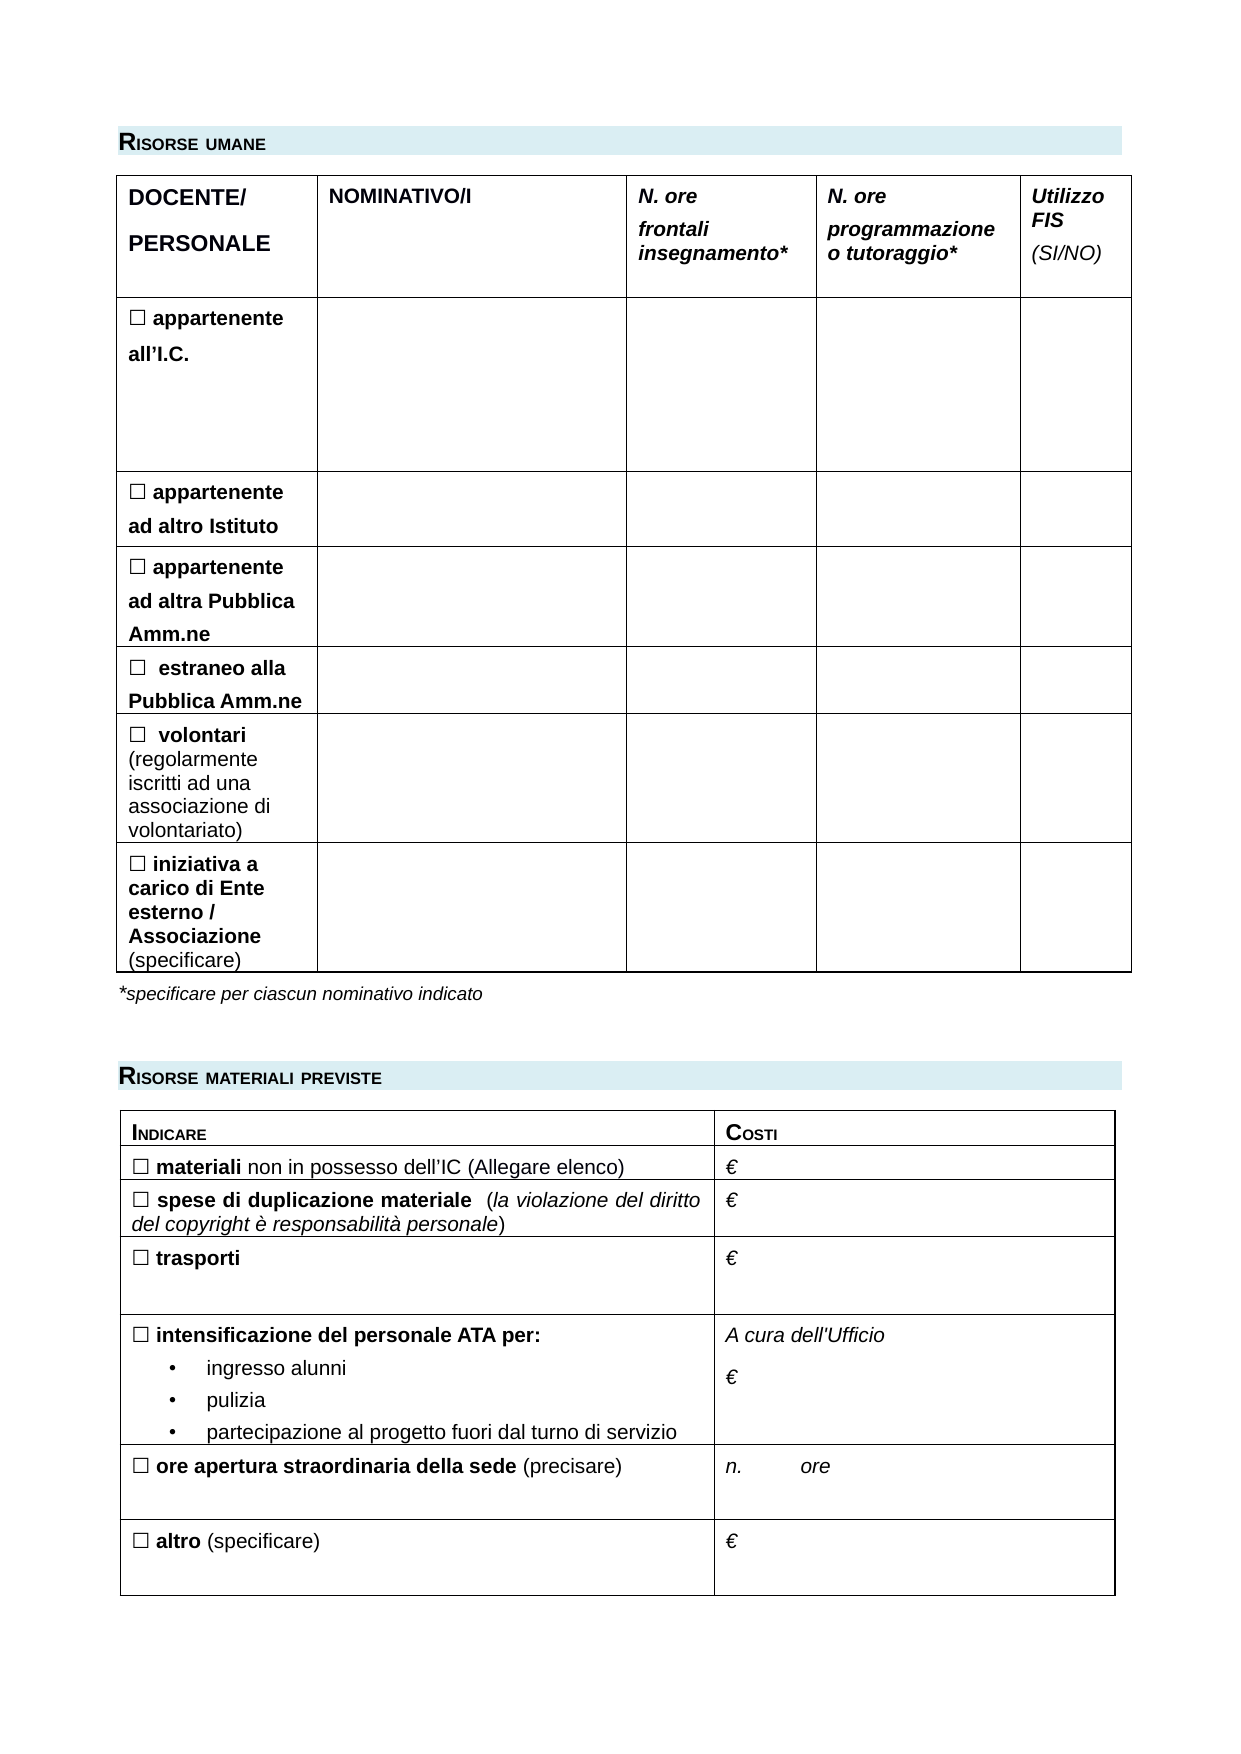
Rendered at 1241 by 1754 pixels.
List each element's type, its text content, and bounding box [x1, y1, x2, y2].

table_cell € [715, 1180, 1114, 1236]
table_cell [1021, 843, 1131, 971]
table_cell ☐ spese di duplicazione materiale (la violazione del diritto del copyright è responsabilità personale) [121, 1180, 714, 1236]
table_cell € [715, 1520, 1114, 1594]
text *specificare per ciascun nominativo indicato [118, 981, 1122, 1005]
table_cell € [715, 1146, 1114, 1179]
table_cell [1021, 472, 1131, 546]
table_cell € [715, 1237, 1114, 1314]
table_cell [627, 714, 816, 842]
table_cell [627, 472, 816, 546]
table_header N. ore programmazione o tutoraggio* [817, 176, 1020, 297]
table_cell A cura dell'Ufficio € [715, 1315, 1114, 1444]
table_cell [817, 298, 1020, 471]
table_cell [318, 647, 626, 713]
table_cell ☐ appartenente ad altro Istituto [117, 472, 317, 546]
table_cell [1021, 647, 1131, 713]
table_cell ☐ altro (specificare) [121, 1520, 714, 1594]
table_cell ☐ iniziativa a carico di Ente esterno / Associazione (specificare) [117, 843, 317, 971]
table_cell [817, 472, 1020, 546]
table_cell [1021, 714, 1131, 842]
table_cell ☐ volontari (regolarmente iscritti ad una associazione di volontariato) [117, 714, 317, 842]
table_cell ☐ trasporti [121, 1237, 714, 1314]
table_header Costi [715, 1111, 1114, 1145]
table_cell [817, 843, 1020, 971]
table_cell [318, 547, 626, 646]
text Risorse umane [118, 126, 1122, 155]
table_cell [318, 298, 626, 471]
table_cell [627, 547, 816, 646]
table_cell [817, 647, 1020, 713]
table_cell ☐ appartenente ad altra Pubblica Amm.ne [117, 547, 317, 646]
table_header NOMINATIVO/I [318, 176, 626, 297]
table_cell ☐ appartenente all’I.C. [117, 298, 317, 471]
table_cell ☐ intensificazione del personale ATA per: ingresso alunni pulizia partecipazione al progetto fuori dal turno di servizio [121, 1315, 714, 1444]
table_cell [627, 298, 816, 471]
table_cell [627, 843, 816, 971]
table_cell ☐ estraneo alla Pubblica Amm.ne [117, 647, 317, 713]
table_cell [318, 843, 626, 971]
table_cell n. ore [715, 1445, 1114, 1519]
table_header DOCENTE/ PERSONALE [117, 176, 317, 297]
table_cell ☐ ore apertura straordinaria della sede (precisare) [121, 1445, 714, 1519]
table_cell [1021, 547, 1131, 646]
table_cell ☐ materiali non in possesso dell’IC (Allegare elenco) [121, 1146, 714, 1179]
table_cell [318, 472, 626, 546]
table_cell [318, 714, 626, 842]
table_header N. ore frontali insegnamento* [627, 176, 816, 297]
table_header Indicare [121, 1111, 714, 1145]
text Risorse materiali previste [118, 1061, 1122, 1090]
table_header Utilizzo FIS (SI/NO) [1021, 176, 1131, 297]
table_cell [817, 714, 1020, 842]
table_cell [1021, 298, 1131, 471]
table_cell [817, 547, 1020, 646]
table_cell [627, 647, 816, 713]
